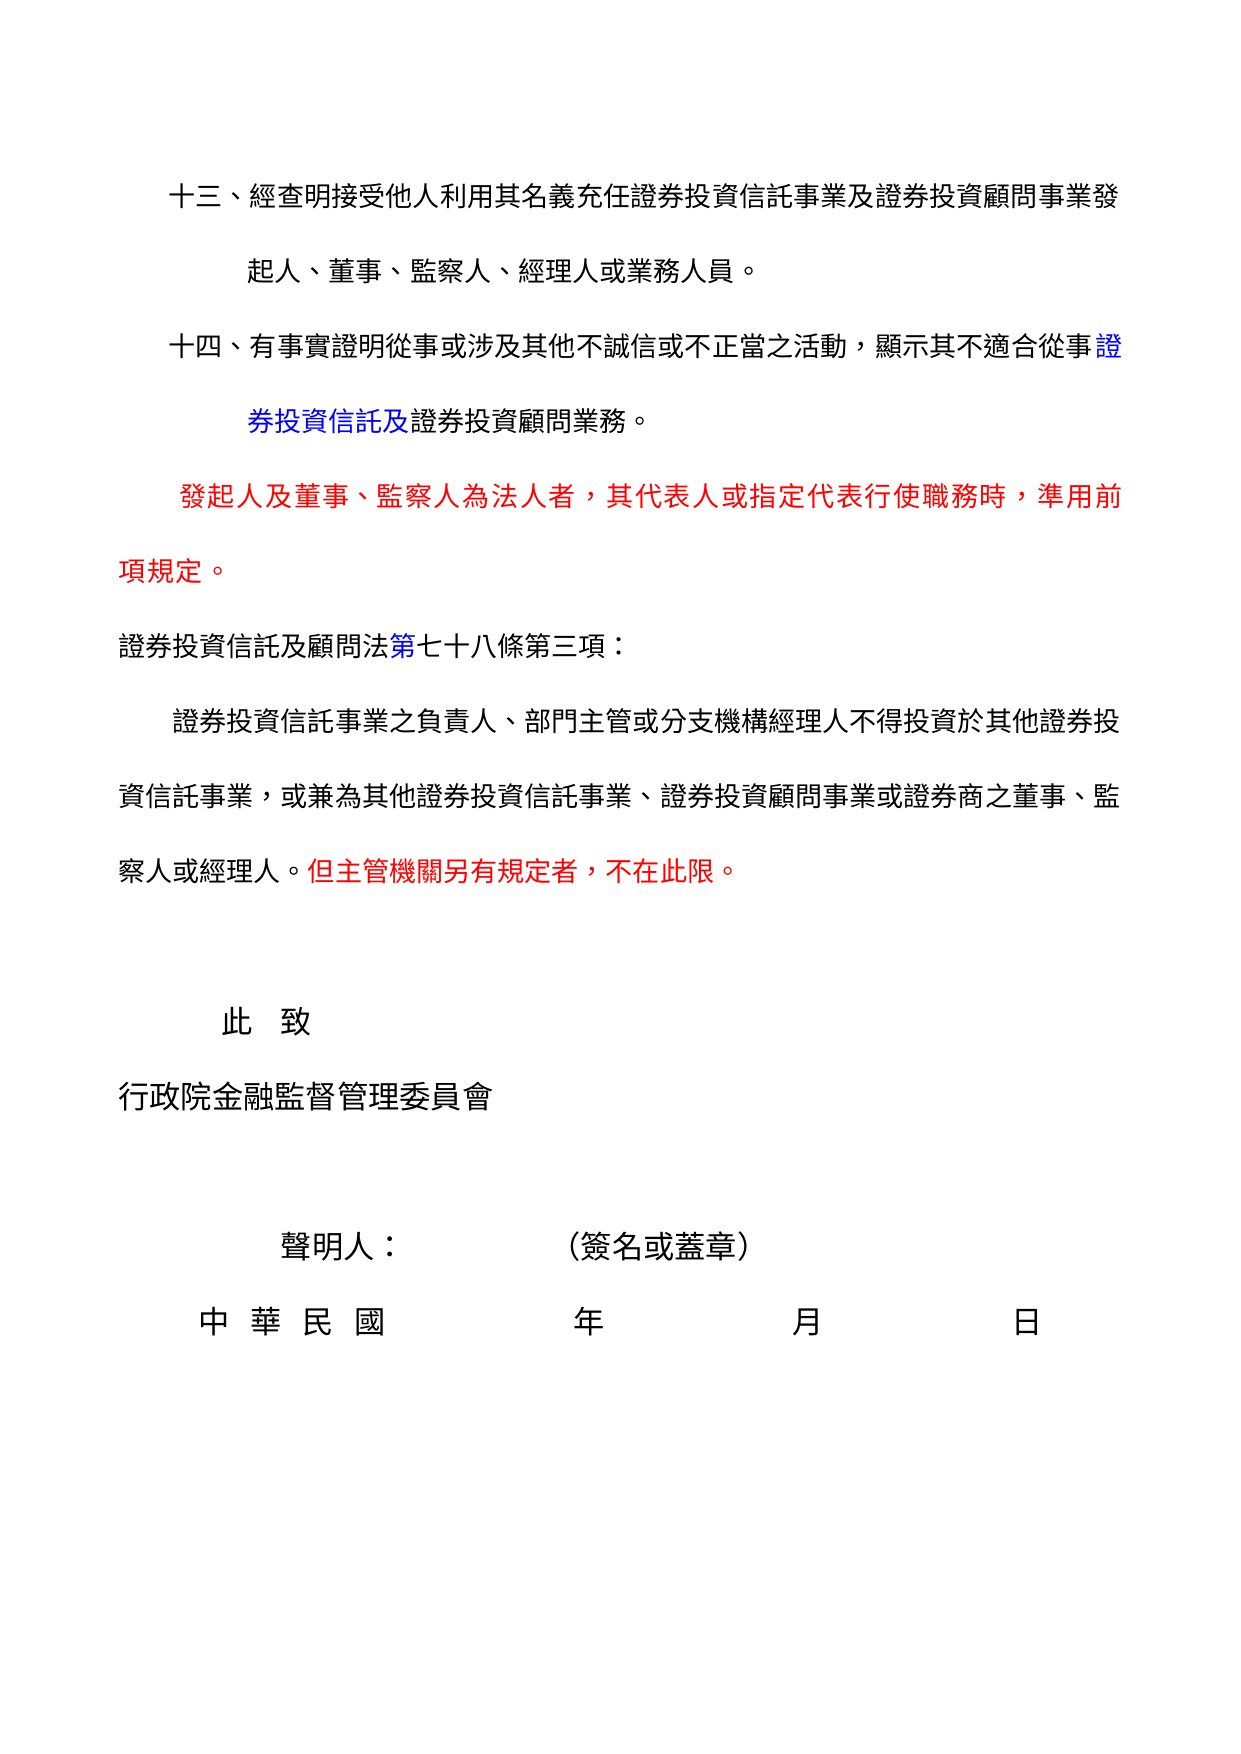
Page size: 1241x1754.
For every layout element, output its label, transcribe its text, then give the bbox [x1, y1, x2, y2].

text 行政院金融監督管理委員會 [118, 1057, 1122, 1132]
text 中 華 民 國 年 月 日 [118, 1282, 1122, 1357]
text 十四、有事實證明從事或涉及其他不誠信或不正當之活動，顯示其不適合從事證券投資信託及證券投資顧問業務。 [168, 307, 1122, 457]
text 發起人及董事、監察人為法人者，其代表人或指定代表行使職務時，準用前項規定。 [118, 457, 1122, 607]
text 此 致 [118, 982, 1122, 1057]
text 十三、經查明接受他人利用其名義充任證券投資信託事業及證券投資顧問事業發起人、董事、監察人、經理人或業務人員。 [168, 157, 1122, 307]
text 聲明人： （簽名或蓋章） [118, 1207, 1122, 1282]
text 證券投資信託及顧問法第七十八條第三項： [118, 607, 1122, 682]
text 證券投資信託事業之負責人、部門主管或分支機構經理人不得投資於其他證券投資信託事業，或兼為其他證券投資信託事業、證券投資顧問事業或證券商之董事、監察人或經理人。但主管機關另有規定者，不在此限。 [118, 682, 1122, 907]
